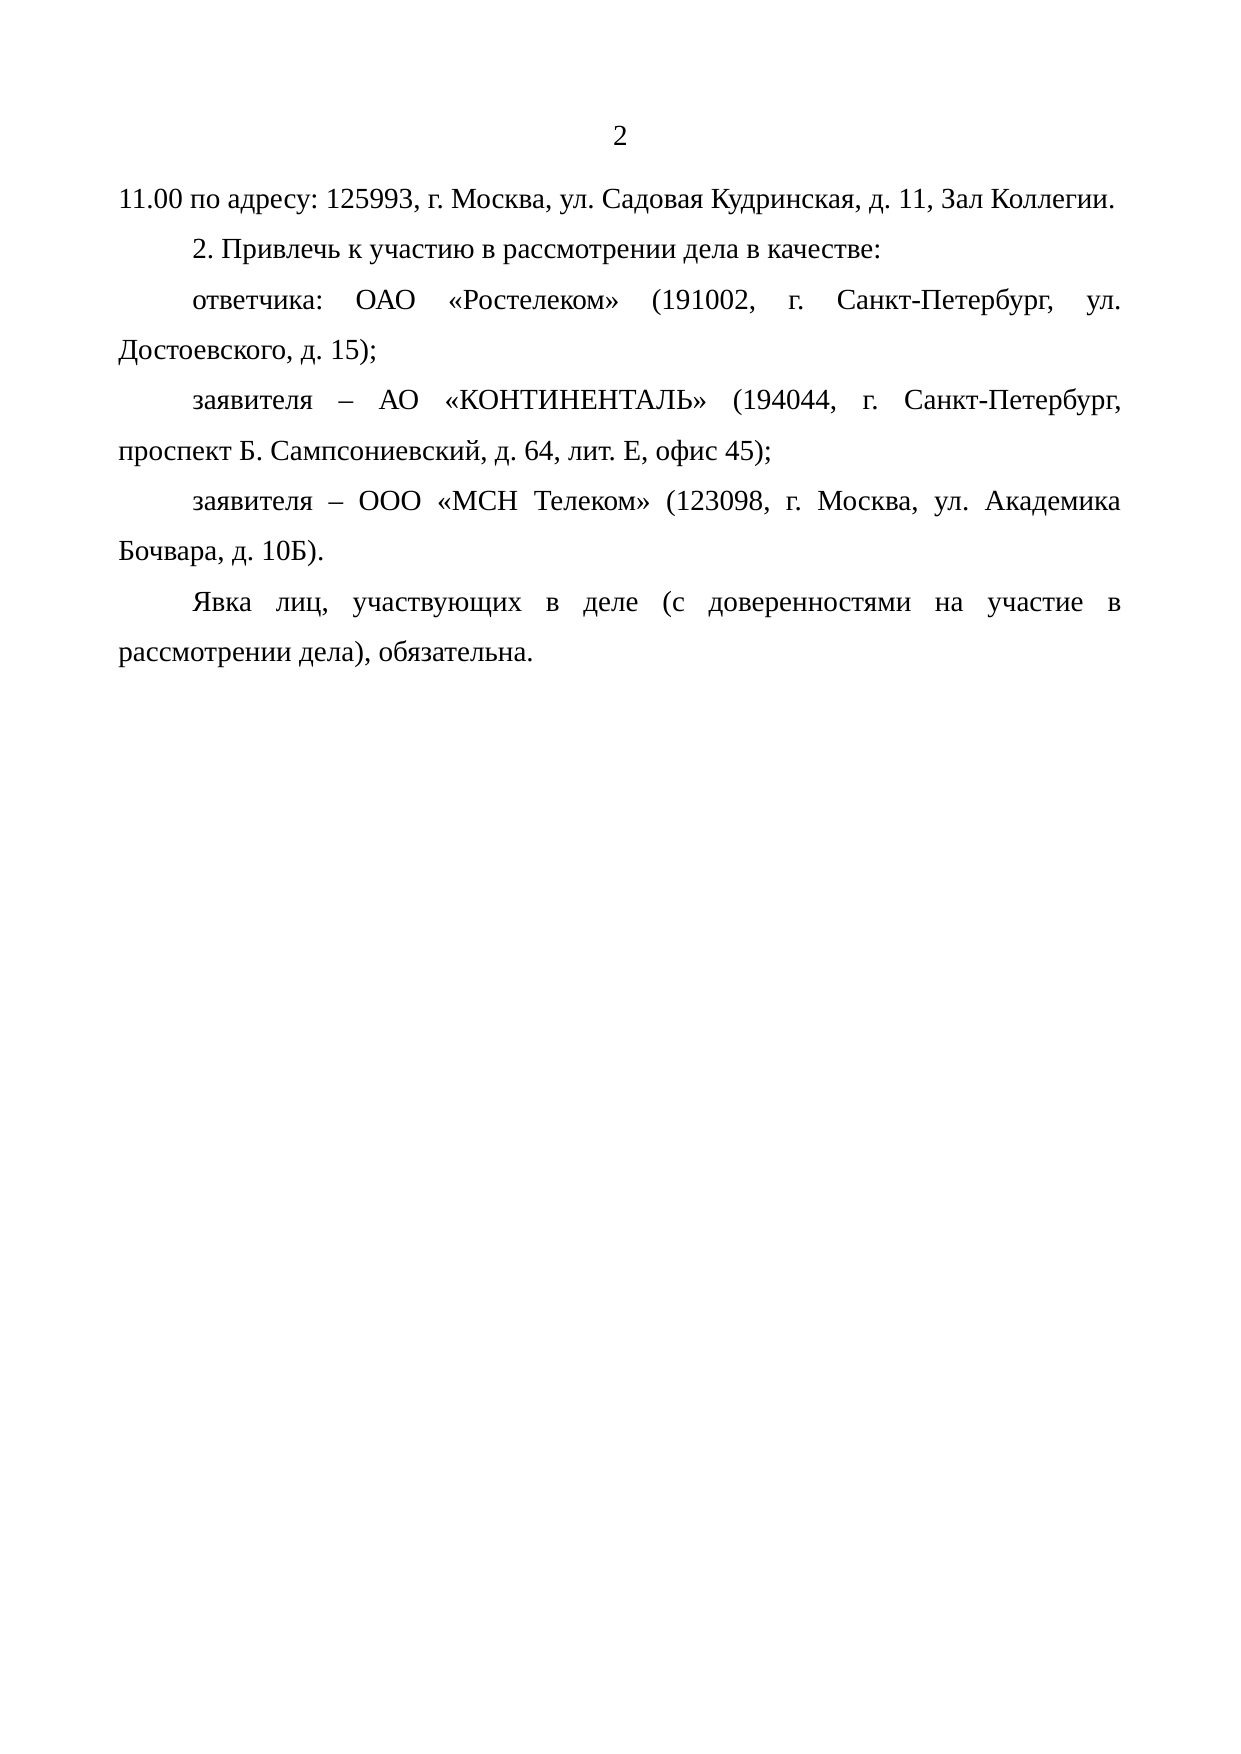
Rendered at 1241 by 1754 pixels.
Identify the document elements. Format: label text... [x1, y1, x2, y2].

text заявителя – ООО «МСН Телеком» (123098, г. Москва, ул. Академика Бочвара, д. 10Б). [118, 483, 1122, 567]
text 2. Привлечь к участию в рассмотрении дела в качестве: [118, 231, 1122, 265]
text ответчика: ОАО «Ростелеком» (191002, г. Санкт-Петербург, ул. Достоевского, д. 15); [118, 282, 1122, 366]
text заявителя – АО «КОНТИНЕНТАЛЬ» (194044, г. Санкт-Петербург, проспект Б. Сампсониевский, д. 64, лит. Е, офис 45); [118, 382, 1122, 466]
text 11.00 по адресу: 125993, г. Москва, ул. Садовая Кудринская, д. 11, Зал Коллегии. [118, 181, 1122, 215]
text Явка лиц, участвующих в деле (с доверенностями на участие в рассмотрении дела), обязательна. [118, 584, 1122, 667]
